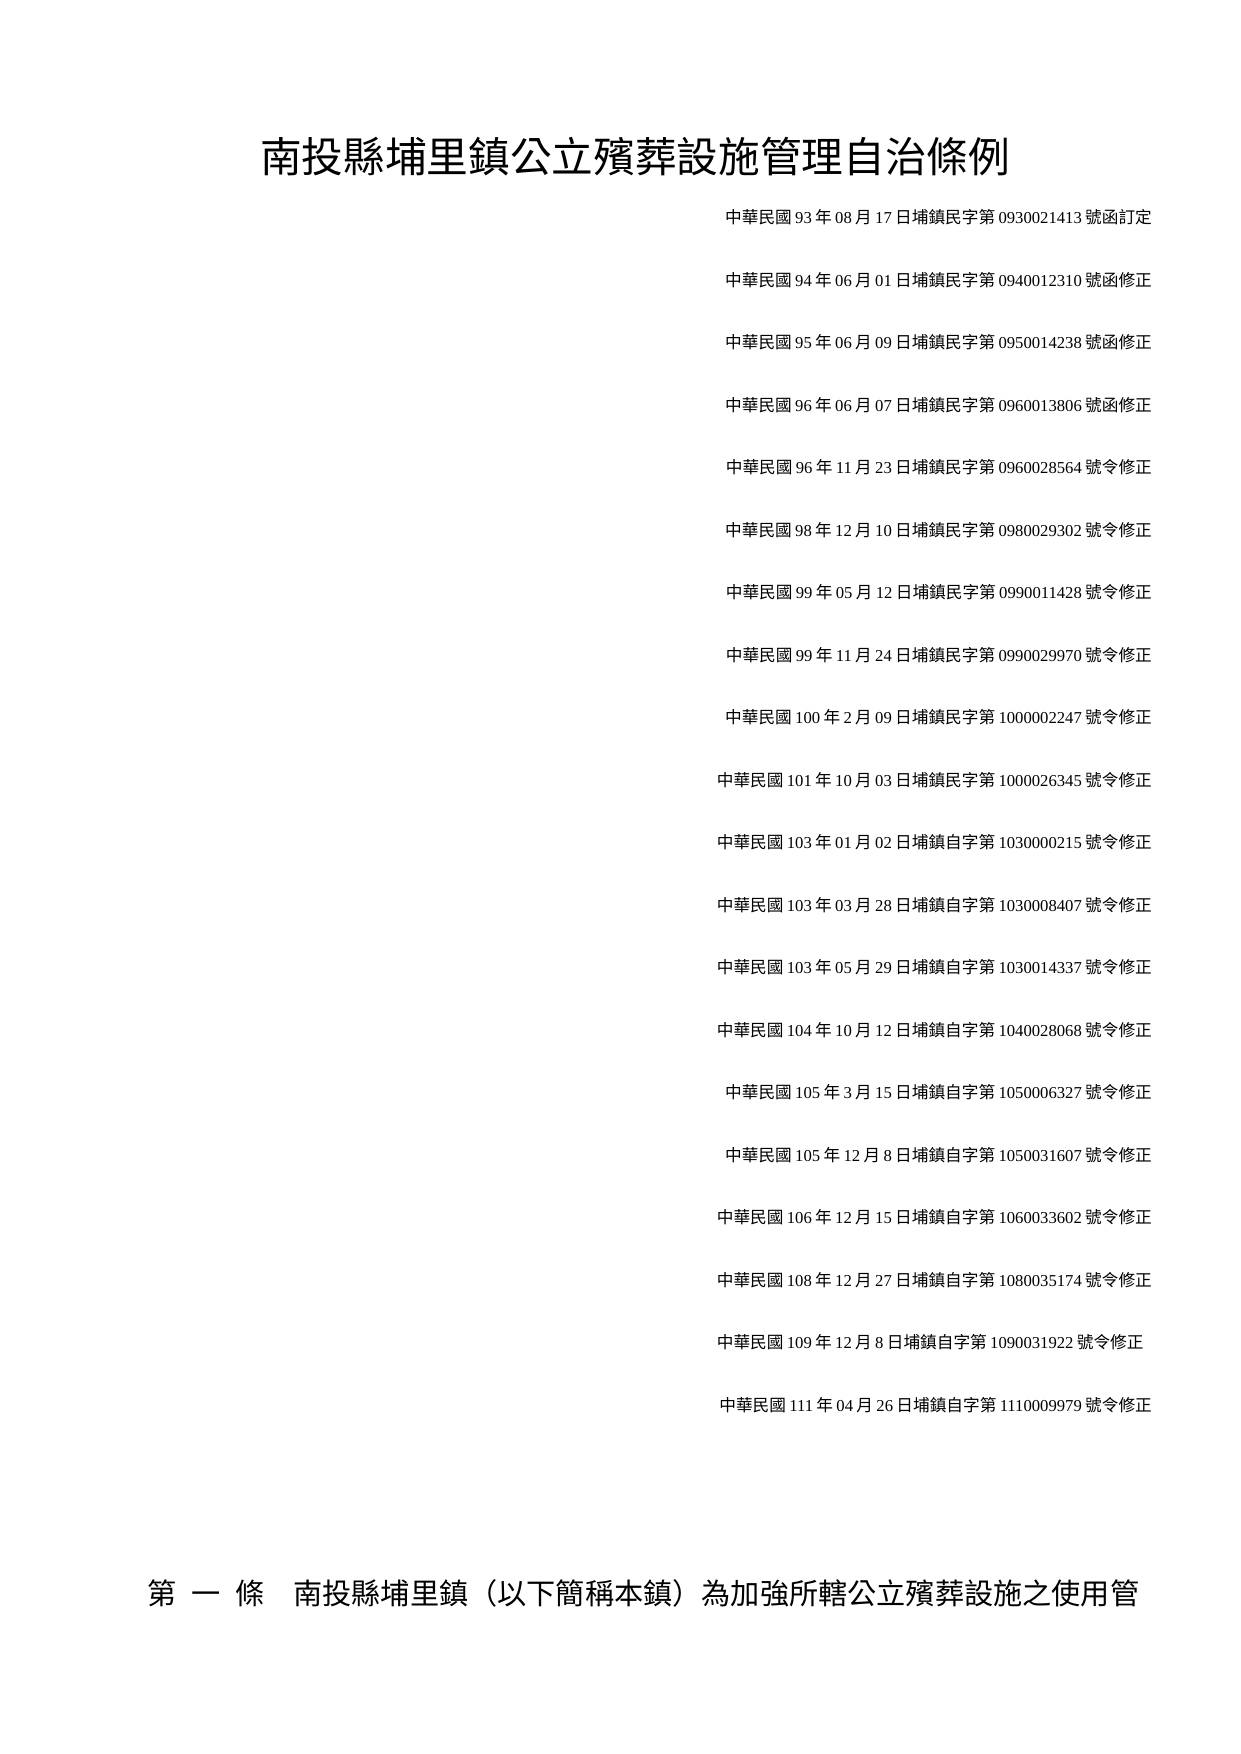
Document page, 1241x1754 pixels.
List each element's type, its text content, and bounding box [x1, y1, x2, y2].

text 中華民國108年12月27日埔鎮自字第1080035174號令修正 [684, 1237, 1152, 1300]
text 中華民國101年10月03日埔鎮民字第1000026345號令修正 [118, 737, 1152, 800]
text 中華民國109年12月8日埔鎮自字第1090031922號令修正 [684, 1300, 1152, 1362]
text 中華民國96年06月07日埔鎮民字第0960013806號函修正 [118, 362, 1152, 425]
text 中華民國93年08月17日埔鎮民字第0930021413號函訂定 [118, 175, 1152, 237]
text 中華民國105年12月8日埔鎮自字第1050031607號令修正 [118, 1112, 1152, 1175]
text 中華民國103年01月02日埔鎮自字第1030000215號令修正 [118, 800, 1152, 862]
text 中華民國100年2月09日埔鎮民字第1000002247號令修正 [118, 675, 1152, 737]
text 中華民國99年11月24日埔鎮民字第0990029970號令修正 [118, 612, 1152, 675]
text 中華民國104年10月12日埔鎮自字第1040028068號令修正 [118, 987, 1152, 1050]
text 中華民國106年12月15日埔鎮自字第1060033602號令修正 [684, 1175, 1152, 1237]
text 中華民國98年12月10日埔鎮民字第0980029302號令修正 [118, 487, 1152, 550]
text 中華民國105年3月15日埔鎮自字第1050006327號令修正 [118, 1050, 1152, 1112]
text 中華民國99年05月12日埔鎮民字第0990011428號令修正 [118, 550, 1152, 612]
text 中華民國111年04月26日埔鎮自字第1110009979號令修正 [684, 1362, 1152, 1425]
text 南投縣埔里鎮公立殯葬設施管理自治條例 [118, 112, 1152, 175]
text 中華民國96年11月23日埔鎮民字第0960028564號令修正 [118, 425, 1152, 487]
text 中華民國103年03月28日埔鎮自字第1030008407號令修正 [118, 862, 1152, 925]
text 中華民國94年06月01日埔鎮民字第0940012310號函修正 [118, 237, 1152, 300]
text 中華民國103年05月29日埔鎮自字第1030014337號令修正 [118, 925, 1152, 987]
text 中華民國95年06月09日埔鎮民字第0950014238號函修正 [118, 300, 1152, 362]
text 第 一 條 南投縣埔里鎮（以下簡稱本鎮）為加強所轄公立殯葬設施之使用管理與維護，依殯葬管理條例及施行細則暨地方制度法第二十條規定，特制定本自治條例。 [118, 1550, 1152, 1612]
